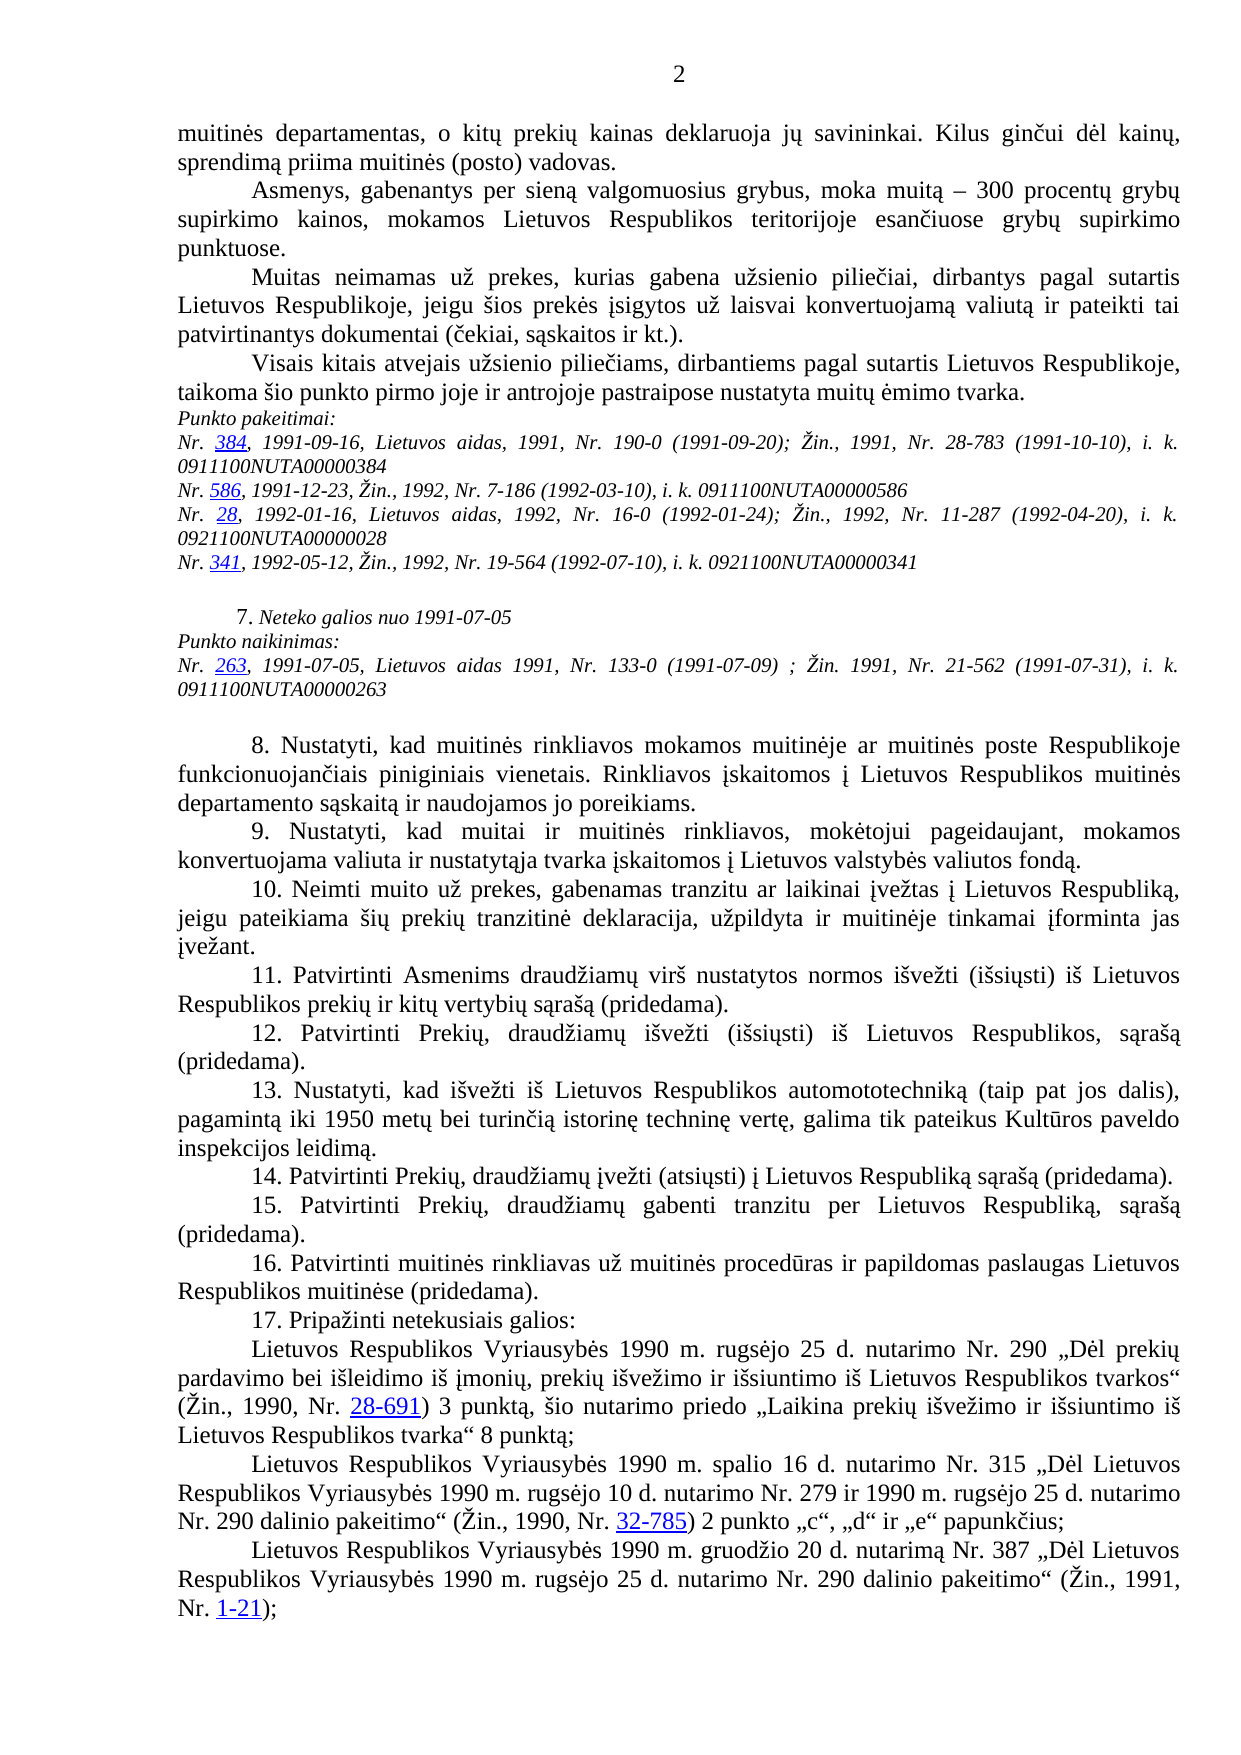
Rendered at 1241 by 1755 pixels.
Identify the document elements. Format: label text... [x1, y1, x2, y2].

text Nr. 384, 1991-09-16, Lietuvos aidas, 1991, Nr. 190-0 (1991-09-20); Žin., 1991, Nr. 28-783 (1991-10-10), i. k. 0911100NUTA00000384 [177, 430, 1181, 478]
text Punkto pakeitimai: [177, 406, 1181, 430]
text 10. Neimti muito už prekes, gabenamas tranzitu ar laikinai įvežtas į Lietuvos Respubliką, jeigu pateikiama šių prekių tranzitinė deklaracija, užpildyta ir muitinėje tinkamai įforminta jas įvežant. [177, 874, 1181, 960]
text 11. Patvirtinti Asmenims draudžiamų virš nustatytos normos išvežti (išsiųsti) iš Lietuvos Respublikos prekių ir kitų vertybių sąrašą (pridedama). [177, 960, 1181, 1018]
text Lietuvos Respublikos Vyriausybės 1990 m. gruodžio 20 d. nutarimą Nr. 387 „Dėl Lietuvos Respublikos Vyriausybės 1990 m. rugsėjo 25 d. nutarimo Nr. 290 dalinio pakeitimo“ (Žin., 1991, Nr. 1-21); [177, 1535, 1181, 1621]
text 7. Neteko galios nuo 1991-07-05 [177, 603, 1181, 629]
text 13. Nustatyti, kad išvežti iš Lietuvos Respublikos automototechniką (taip pat jos dalis), pagamintą iki 1950 metų bei turinčią istorinę techninę vertę, galima tik pateikus Kultūros paveldo inspekcijos leidimą. [177, 1075, 1181, 1161]
text Muitas neimamas už prekes, kurias gabena užsienio piliečiai, dirbantys pagal sutartis Lietuvos Respublikoje, jeigu šios prekės įsigytos už laisvai konvertuojamą valiutą ir pateikti tai patvirtinantys dokumentai (čekiai, sąskaitos ir kt.). [177, 262, 1181, 348]
text Lietuvos Respublikos Vyriausybės 1990 m. rugsėjo 25 d. nutarimo Nr. 290 „Dėl prekių pardavimo bei išleidimo iš įmonių, prekių išvežimo ir išsiuntimo iš Lietuvos Respublikos tvarkos“ (Žin., 1990, Nr. 28-691) 3 punktą, šio nutarimo priedo „Laikina prekių išvežimo ir išsiuntimo iš Lietuvos Respublikos tvarka“ 8 punktą; [177, 1334, 1181, 1449]
text 9. Nustatyti, kad muitai ir muitinės rinkliavos, mokėtojui pageidaujant, mokamos konvertuojama valiuta ir nustatytąja tvarka įskaitomos į Lietuvos valstybės valiutos fondą. [177, 816, 1181, 874]
text Nr. 263, 1991-07-05, Lietuvos aidas 1991, Nr. 133-0 (1991-07-09) ; Žin. 1991, Nr. 21-562 (1991-07-31), i. k. 0911100NUTA00000263 [177, 653, 1181, 701]
text 8. Nustatyti, kad muitinės rinkliavos mokamos muitinėje ar muitinės poste Respublikoje funkcionuojančiais piniginiais vienetais. Rinkliavos įskaitomos į Lietuvos Respublikos muitinės departamento sąskaitą ir naudojamos jo poreikiams. [177, 730, 1181, 816]
text 16. Patvirtinti muitinės rinkliavas už muitinės procedūras ir papildomas paslaugas Lietuvos Respublikos muitinėse (pridedama). [177, 1248, 1181, 1305]
text 15. Patvirtinti Prekių, draudžiamų gabenti tranzitu per Lietuvos Respubliką, sąrašą (pridedama). [177, 1190, 1181, 1248]
text muitinės departamentas, o kitų prekių kainas deklaruoja jų savininkai. Kilus ginčui dėl kainų, sprendimą priima muitinės (posto) vadovas. [177, 118, 1181, 176]
text Asmenys, gabenantys per sieną valgomuosius grybus, moka muitą – 300 procentų grybų supirkimo kainos, mokamos Lietuvos Respublikos teritorijoje esančiuose grybų supirkimo punktuose. [177, 176, 1181, 262]
text Lietuvos Respublikos Vyriausybės 1990 m. spalio 16 d. nutarimo Nr. 315 „Dėl Lietuvos Respublikos Vyriausybės 1990 m. rugsėjo 10 d. nutarimo Nr. 279 ir 1990 m. rugsėjo 25 d. nutarimo Nr. 290 dalinio pakeitimo“ (Žin., 1990, Nr. 32-785) 2 punkto „c“, „d“ ir „e“ papunkčius; [177, 1449, 1181, 1535]
text Punkto naikinimas: [177, 629, 1181, 653]
text 14. Patvirtinti Prekių, draudžiamų įvežti (atsiųsti) į Lietuvos Respubliką sąrašą (pridedama). [177, 1161, 1181, 1190]
text 12. Patvirtinti Prekių, draudžiamų išvežti (išsiųsti) iš Lietuvos Respublikos, sąrašą (pridedama). [177, 1018, 1181, 1075]
text 17. Pripažinti netekusiais galios: [177, 1305, 1181, 1334]
text Nr. 28, 1992-01-16, Lietuvos aidas, 1992, Nr. 16-0 (1992-01-24); Žin., 1992, Nr. 11-287 (1992-04-20), i. k. 0921100NUTA00000028 [177, 502, 1181, 550]
text Visais kitais atvejais užsienio piliečiams, dirbantiems pagal sutartis Lietuvos Respublikoje, taikoma šio punkto pirmo joje ir antrojoje pastraipose nustatyta muitų ėmimo tvarka. [177, 348, 1181, 406]
text Nr. 586, 1991-12-23, Žin., 1992, Nr. 7-186 (1992-03-10), i. k. 0911100NUTA00000586 [177, 478, 1181, 502]
text Nr. 341, 1992-05-12, Žin., 1992, Nr. 19-564 (1992-07-10), i. k. 0921100NUTA00000341 [177, 550, 1181, 574]
